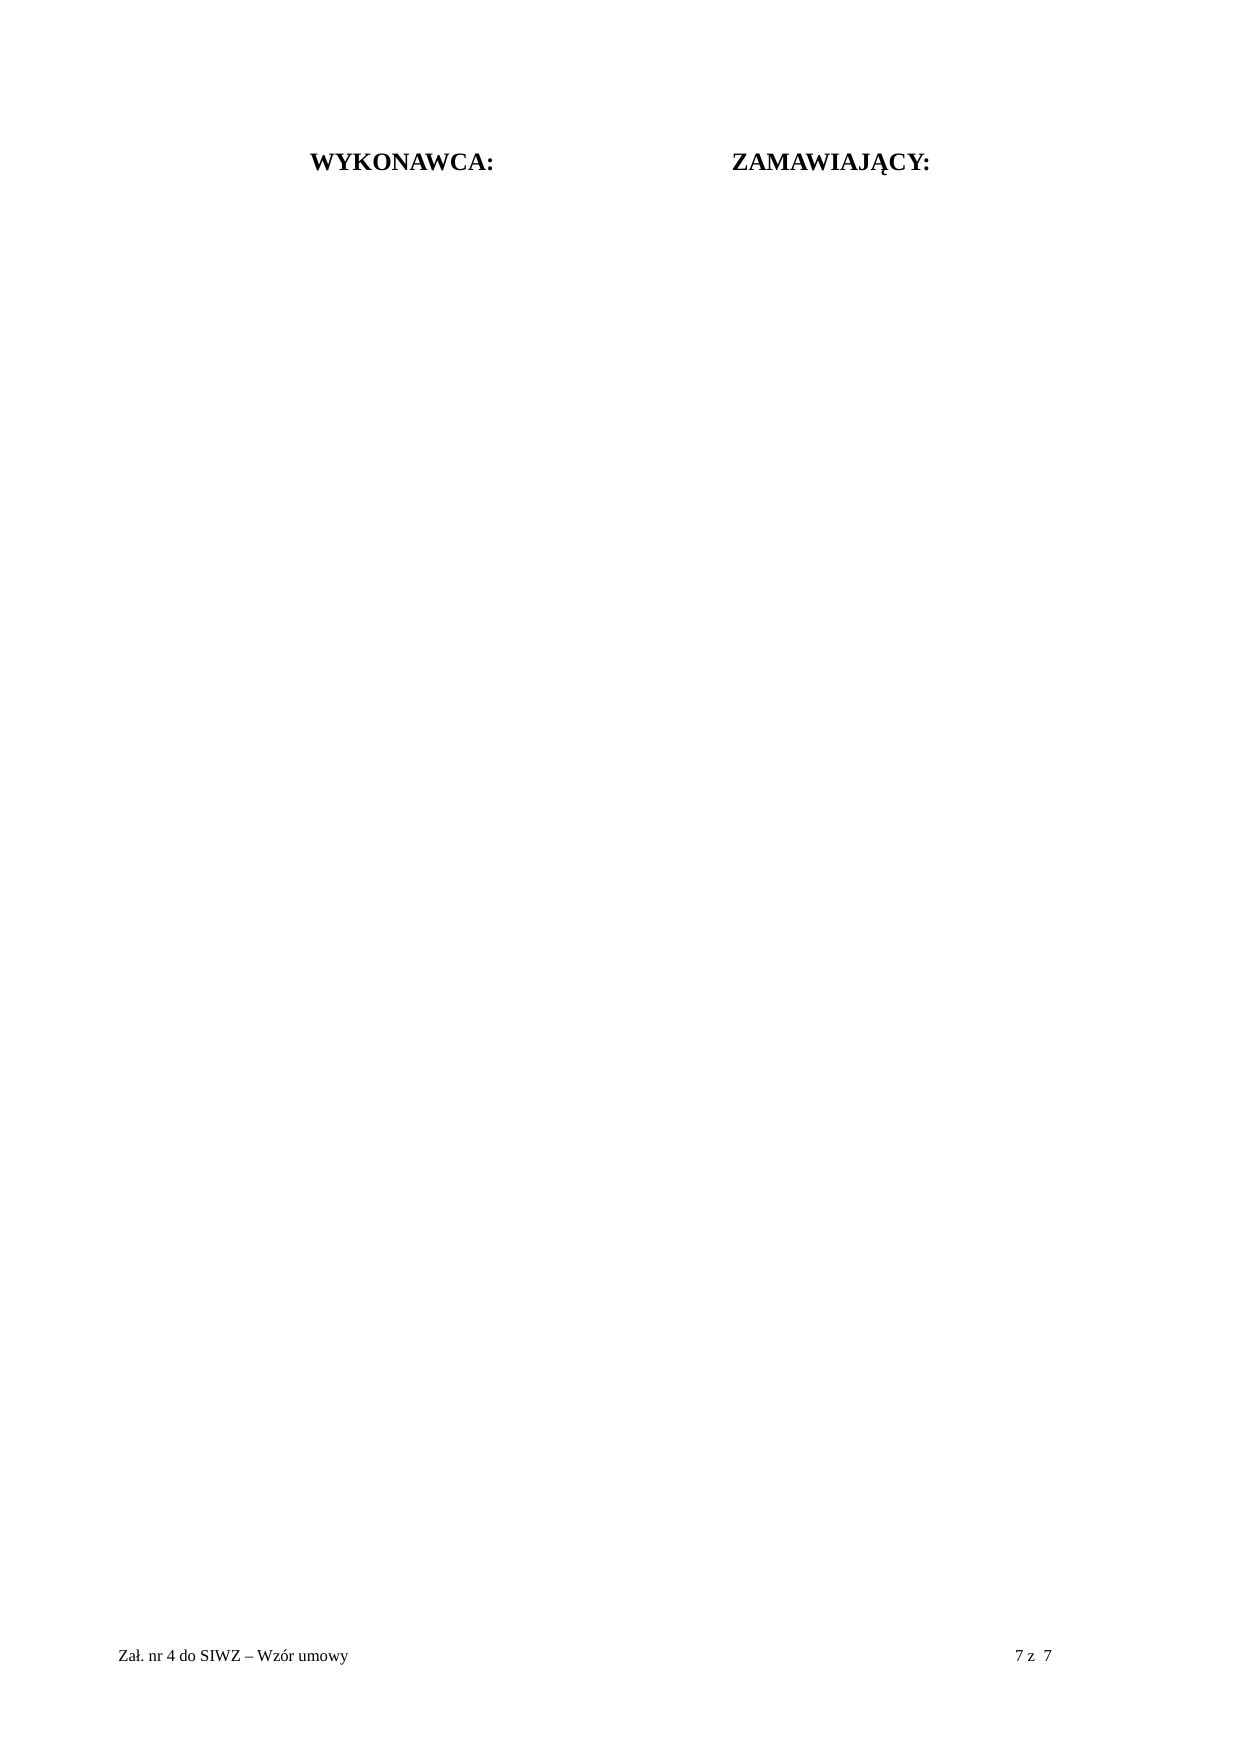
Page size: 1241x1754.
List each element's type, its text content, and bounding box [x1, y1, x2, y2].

text WYKONAWCA: ZAMAWIAJĄCY: [118, 147, 1122, 176]
